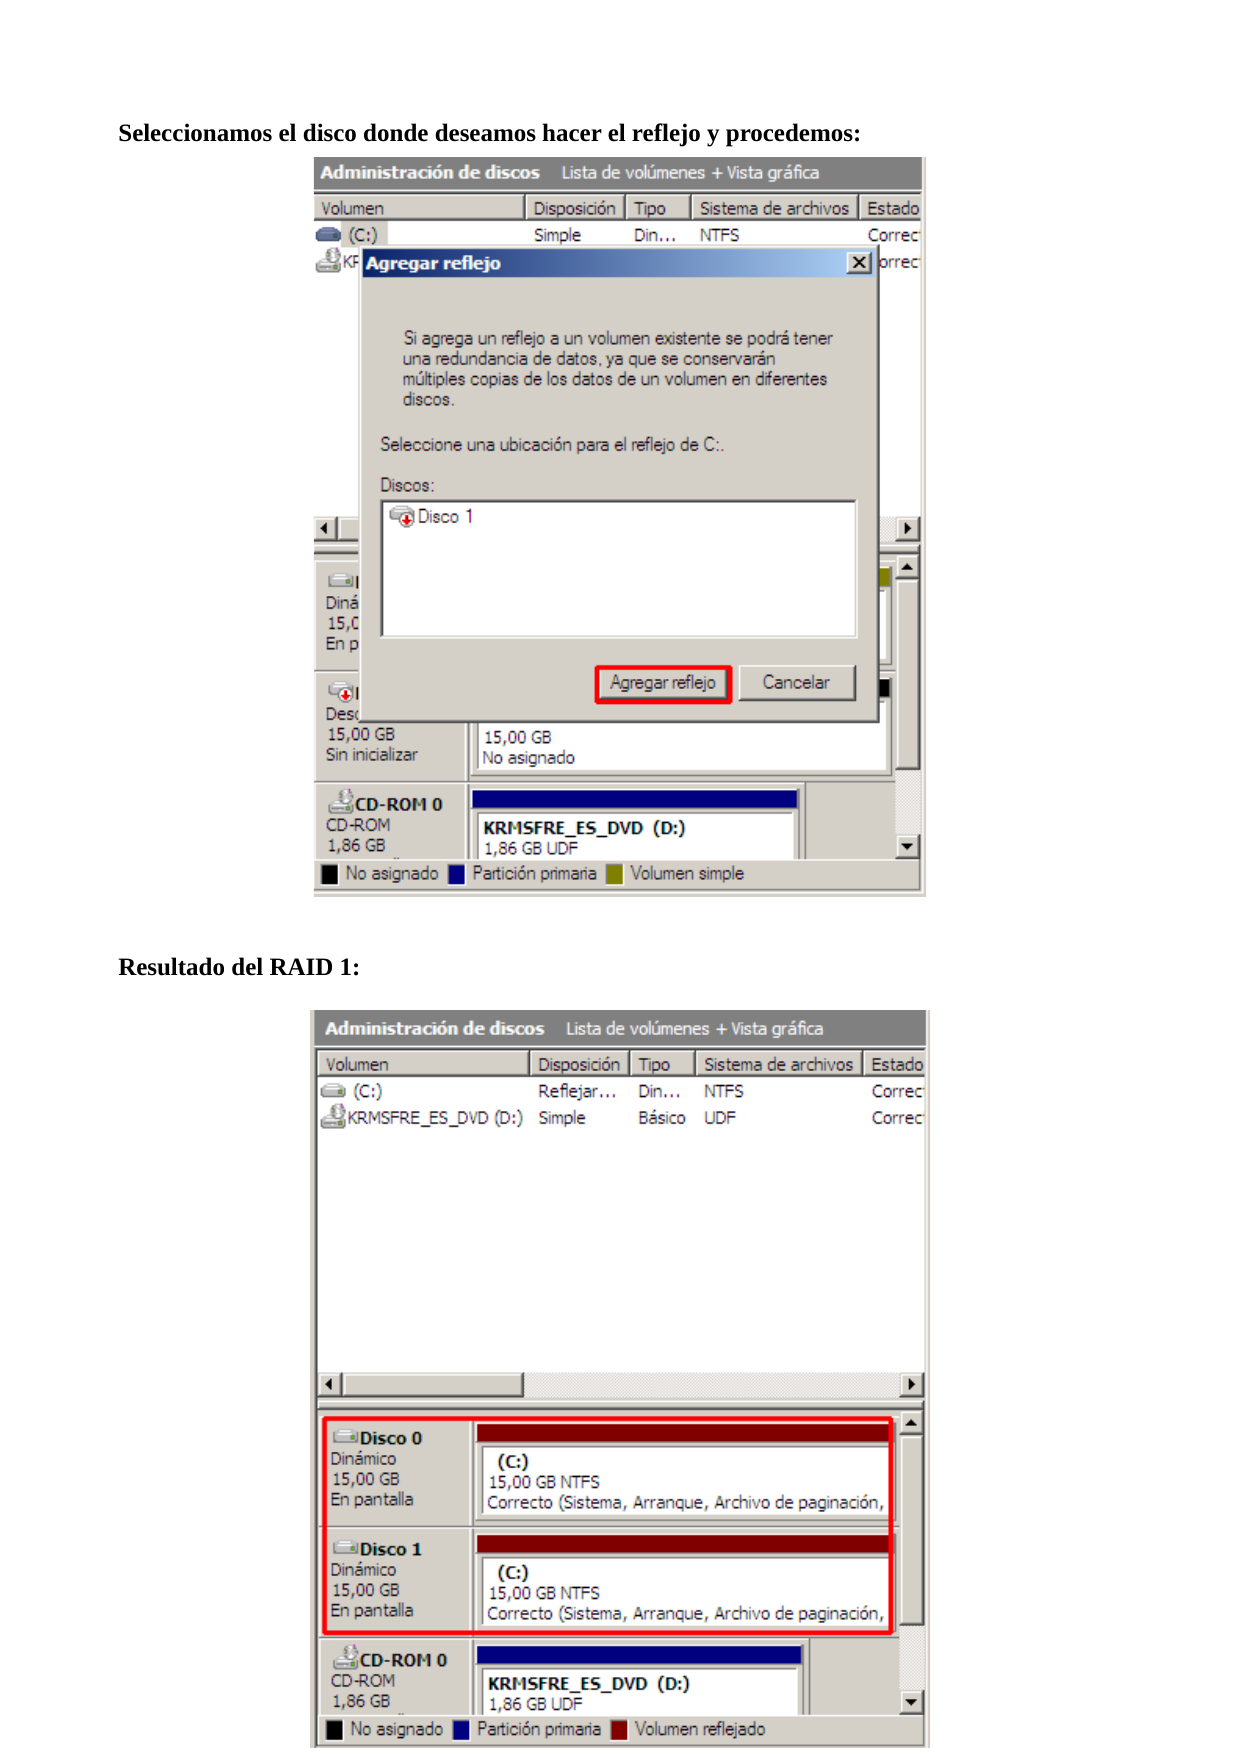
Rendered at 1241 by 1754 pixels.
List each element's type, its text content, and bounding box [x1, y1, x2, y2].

picture [313, 157, 927, 897]
text Seleccionamos el disco donde deseamos hacer el reflejo y procedemos: [118, 118, 1122, 147]
text Resultado del RAID 1: [118, 952, 1122, 981]
picture [310, 1010, 931, 1748]
